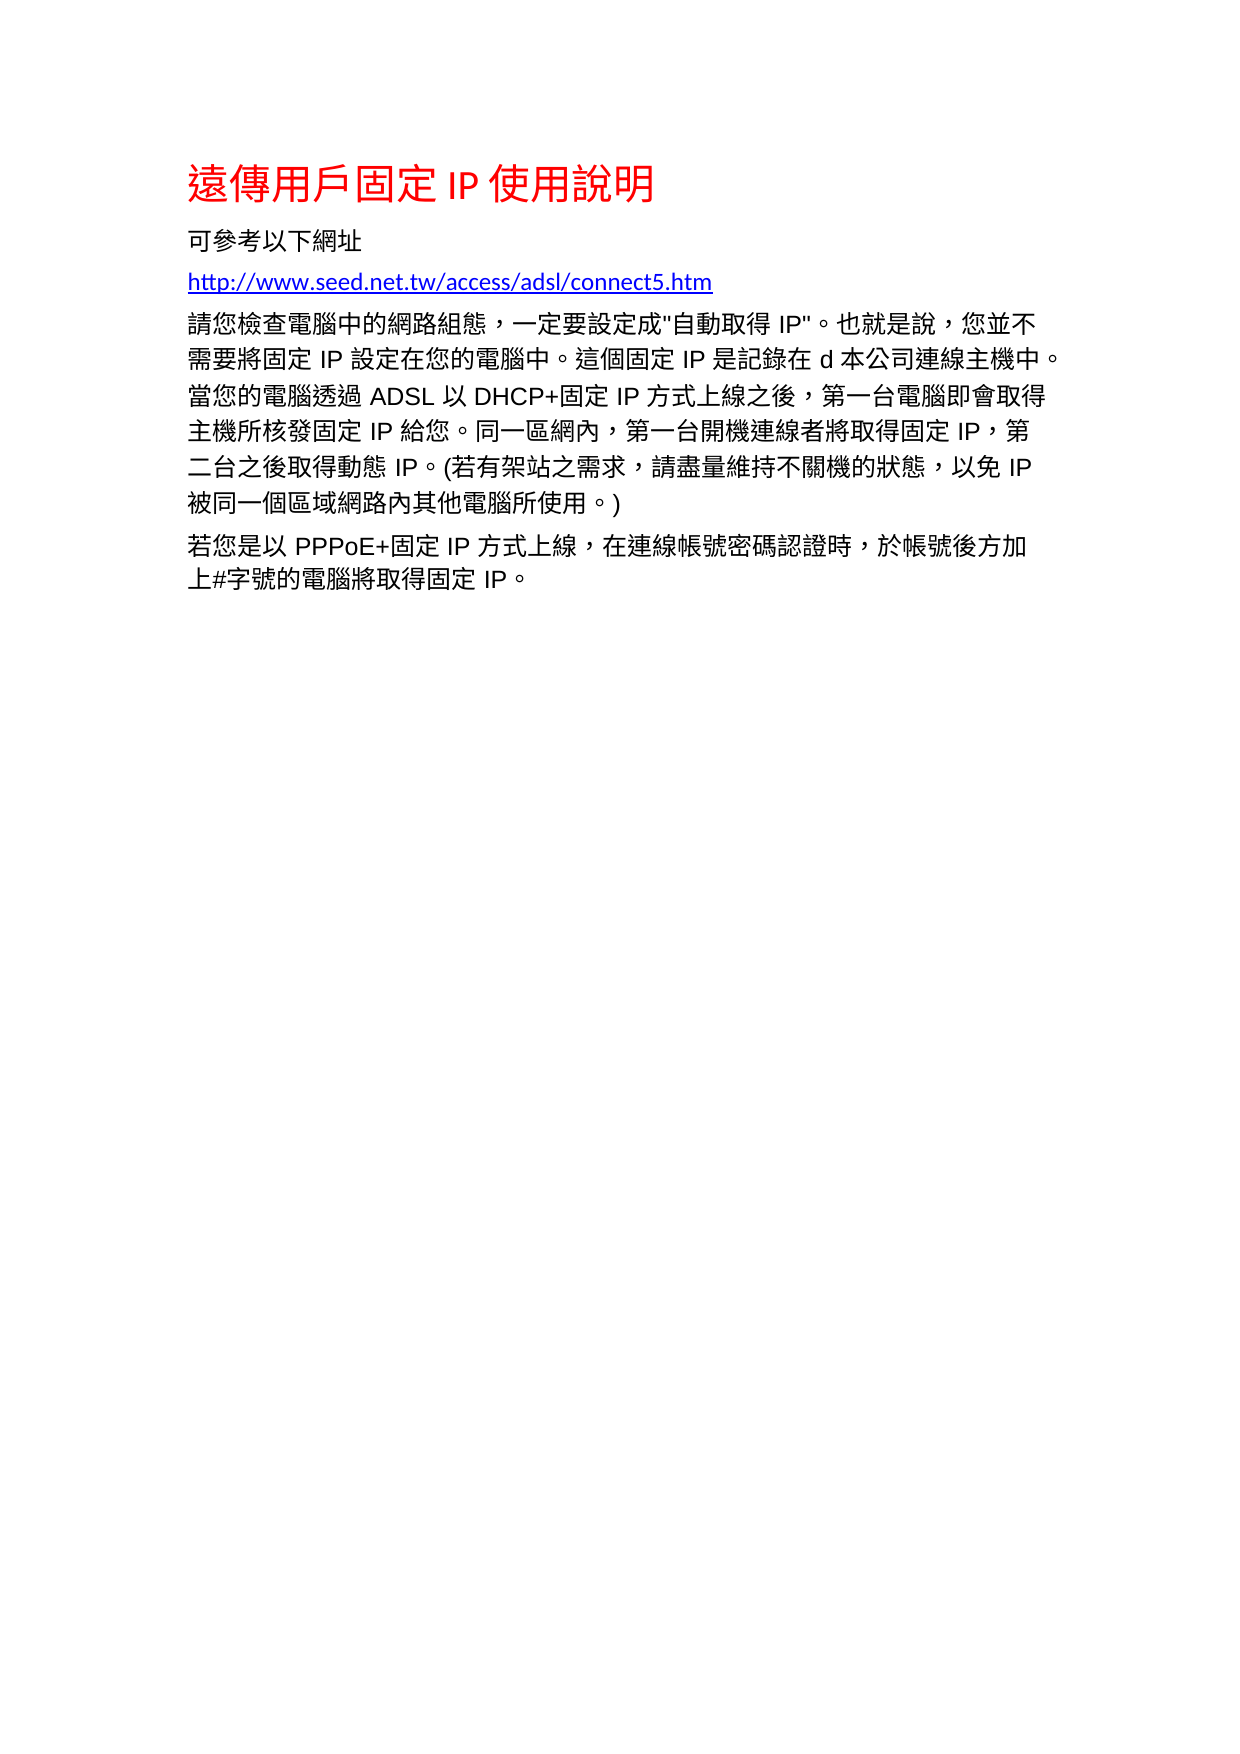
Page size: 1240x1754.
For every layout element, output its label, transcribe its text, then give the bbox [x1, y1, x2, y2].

text 請您檢查電腦中的網路組態，一定要設定成"自動取得 IP"。也就是說，您並不需要將固定 IP 設定在您的電腦中。這個固定 IP 是記錄在 d 本公司連線主機中。當您的電腦透過 ADSL 以 DHCP+固定 IP 方式上線之後，第一台電腦即會取得主機所核發固定 IP 給您。同一區網內，第一台開機連線者將取得固定 IP，第二台之後取得動態 IP。(若有架站之需求，請盡量維持不關機的狀態，以免 IP 被同一個區域網路內其他電腦所使用。) [187, 304, 1054, 520]
text http://www.seed.net.tw/access/adsl/connect5.htm [187, 266, 1089, 296]
text 若您是以 PPPoE+固定 IP 方式上線，在連線帳號密碼認證時，於帳號後方加上#字號的電腦將取得固定 IP。 [187, 530, 1052, 595]
text 可參考以下網址 [187, 226, 1089, 256]
text 遠傳用戶固定 IP 使用說明 [187, 157, 1089, 210]
